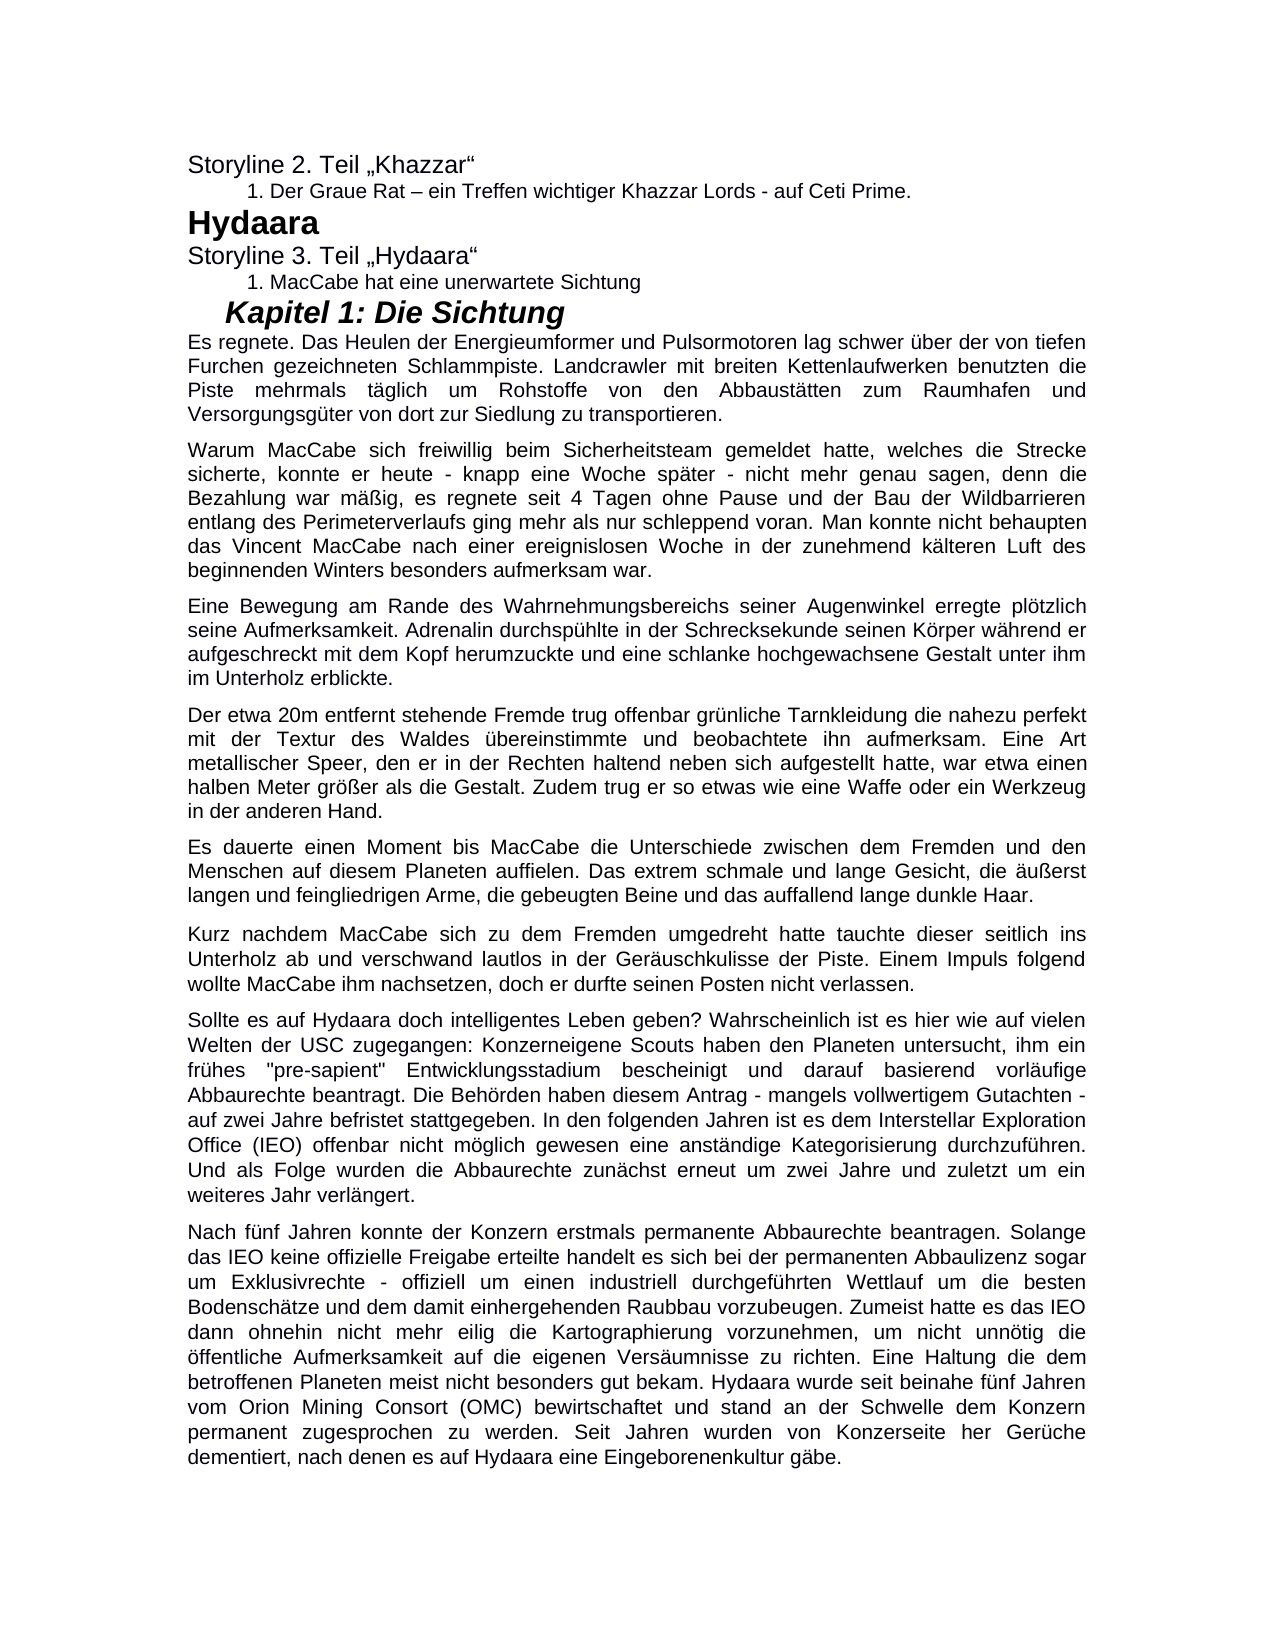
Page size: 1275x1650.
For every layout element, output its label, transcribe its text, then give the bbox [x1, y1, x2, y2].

text Hydaara [187, 203, 1087, 241]
text Kurz nachdem MacCabe sich zu dem Fremden umgedreht hatte tauchte dieser seitlich ins Unterholz ab und verschwand lautlos in der Geräuschkulisse der Piste. Einem Impuls folgend wollte MacCabe ihm nachsetzen, doch er durfte seinen Posten nicht verlassen. [187, 921, 1087, 996]
text Kapitel 1: Die Sichtung [225, 294, 1087, 330]
text Sollte es auf Hydaara doch intelligentes Leben geben? Wahrscheinlich ist es hier wie auf vielen Welten der USC zugegangen: Konzerneigene Scouts haben den Planeten untersucht, ihm ein frühes "pre-sapient" Entwicklungsstadium bescheinigt und darauf basierend vorläufige Abbaurechte beantragt. Die Behörden haben diesem Antrag - mangels vollwertigem Gutachten - auf zwei Jahre befristet stattgegeben. In den folgenden Jahren ist es dem Interstellar Exploration Office (IEO) offenbar nicht möglich gewesen eine anständige Kategorisierung durchzuführen. Und als Folge wurden die Abbaurechte zunächst erneut um zwei Jahre und zuletzt um ein weiteres Jahr verlängert. [187, 1007, 1087, 1207]
text Eine Bewegung am Rande des Wahrnehmungsbereichs seiner Augenwinkel erregte plötzlich seine Aufmerksamkeit. Adrenalin durchspühlte in der Schrecksekunde seinen Körper während er aufgeschreckt mit dem Kopf herumzuckte und eine schlanke hochgewachsene Gestalt unter ihm im Unterholz erblickte. [187, 594, 1087, 690]
text Nach fünf Jahren konnte der Konzern erstmals permanente Abbaurechte beantragen. Solange das IEO keine offizielle Freigabe erteilte handelt es sich bei der permanenten Abbaulizenz sogar um Exklusivrechte - offiziell um einen industriell durchgeführten Wettlauf um die besten Bodenschätze und dem damit einhergehenden Raubbau vorzubeugen. Zumeist hatte es das IEO dann ohnehin nicht mehr eilig die Kartographierung vorzunehmen, um nicht unnötig die öffentliche Aufmerksamkeit auf die eigenen Versäumnisse zu richten. Eine Haltung die dem betroffenen Planeten meist nicht besonders gut bekam. Hydaara wurde seit beinahe fünf Jahren vom Orion Mining Consort (OMC) bewirtschaftet und stand an der Schwelle dem Konzern permanent zugesprochen zu werden. Seit Jahren wurden von Konzerseite her Gerüche dementiert, nach denen es auf Hydaara eine Eingeborenenkultur gäbe. [187, 1219, 1087, 1469]
text Es dauerte einen Moment bis MacCabe die Unterschiede zwischen dem Fremden und den Menschen auf diesem Planeten auffielen. Das extrem schmale und lange Gesicht, die äußerst langen und feingliedrigen Arme, die gebeugten Beine und das auffallend lange dunkle Haar. [187, 835, 1087, 907]
text 1. Der Graue Rat – ein Treffen wichtiger Khazzar Lords - auf Ceti Prime. [247, 179, 1087, 203]
text 1. MacCabe hat eine unerwartete Sichtung [247, 270, 1087, 294]
text Storyline 2. Teil „Khazzar“ [187, 150, 1087, 179]
text Storyline 3. Teil „Hydaara“ [187, 241, 1087, 270]
text Es regnete. Das Heulen der Energieumformer und Pulsormotoren lag schwer über der von tiefen Furchen gezeichneten Schlammpiste. Landcrawler mit breiten Kettenlaufwerken benutzten die Piste mehrmals täglich um Rohstoffe von den Abbaustätten zum Raumhafen und Versorgungsgüter von dort zur Siedlung zu transportieren. [187, 330, 1087, 426]
text Der etwa 20m entfernt stehende Fremde trug offenbar grünliche Tarnkleidung die nahezu perfekt mit der Textur des Waldes übereinstimmte und beobachtete ihn aufmerksam. Eine Art metallischer Speer, den er in der Rechten haltend neben sich aufgestellt hatte, war etwa einen halben Meter größer als die Gestalt. Zudem trug er so etwas wie eine Waffe oder ein Werkzeug in der anderen Hand. [187, 703, 1087, 822]
text Warum MacCabe sich freiwillig beim Sicherheitsteam gemeldet hatte, welches die Strecke sicherte, konnte er heute - knapp eine Woche später - nicht mehr genau sagen, denn die Bezahlung war mäßig, es regnete seit 4 Tagen ohne Pause und der Bau der Wildbarrieren entlang des Perimeterverlaufs ging mehr als nur schleppend voran. Man konnte nicht behaupten das Vincent MacCabe nach einer ereignislosen Woche in der zunehmend kälteren Luft des beginnenden Winters besonders aufmerksam war. [187, 438, 1087, 582]
